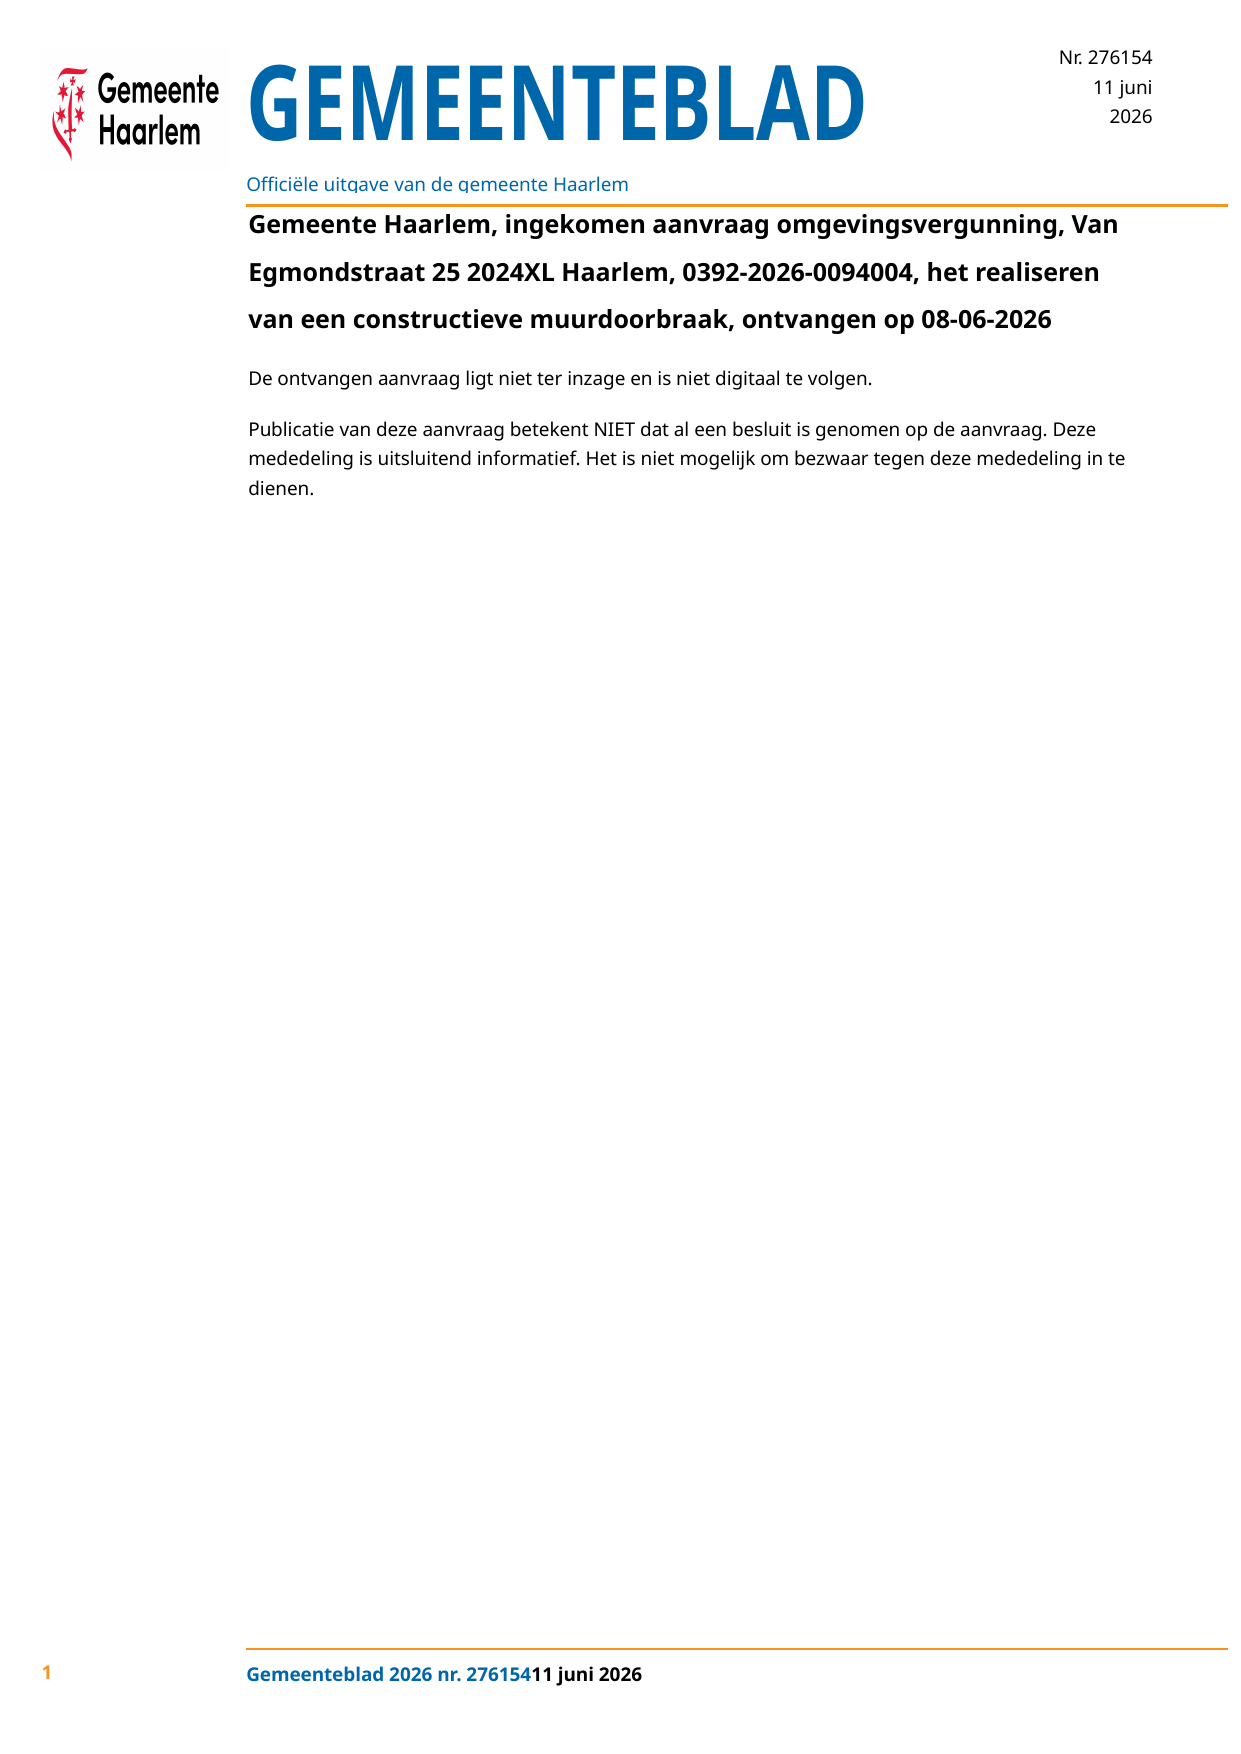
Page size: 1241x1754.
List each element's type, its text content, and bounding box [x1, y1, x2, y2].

text Gemeente Haarlem, ingekomen aanvraag omgevingsvergunning, Van Egmondstraat 25 2024XL Haarlem, 0392-2026-0094004, het realiseren van een constructieve muurdoorbraak, ontvangen op 08-06-2026 [248, 207, 1152, 336]
text Publicatie van deze aanvraag betekent NIET dat al een besluit is genomen op de aanvraag. Deze mededeling is uitsluitend informatief. Het is niet mogelijk om bezwaar tegen deze mededeling in te dienen. [248, 416, 1152, 501]
picture [41, 47, 231, 172]
text De ontvangen aanvraag ligt niet ter inzage en is niet digitaal te volgen. [248, 366, 1152, 391]
